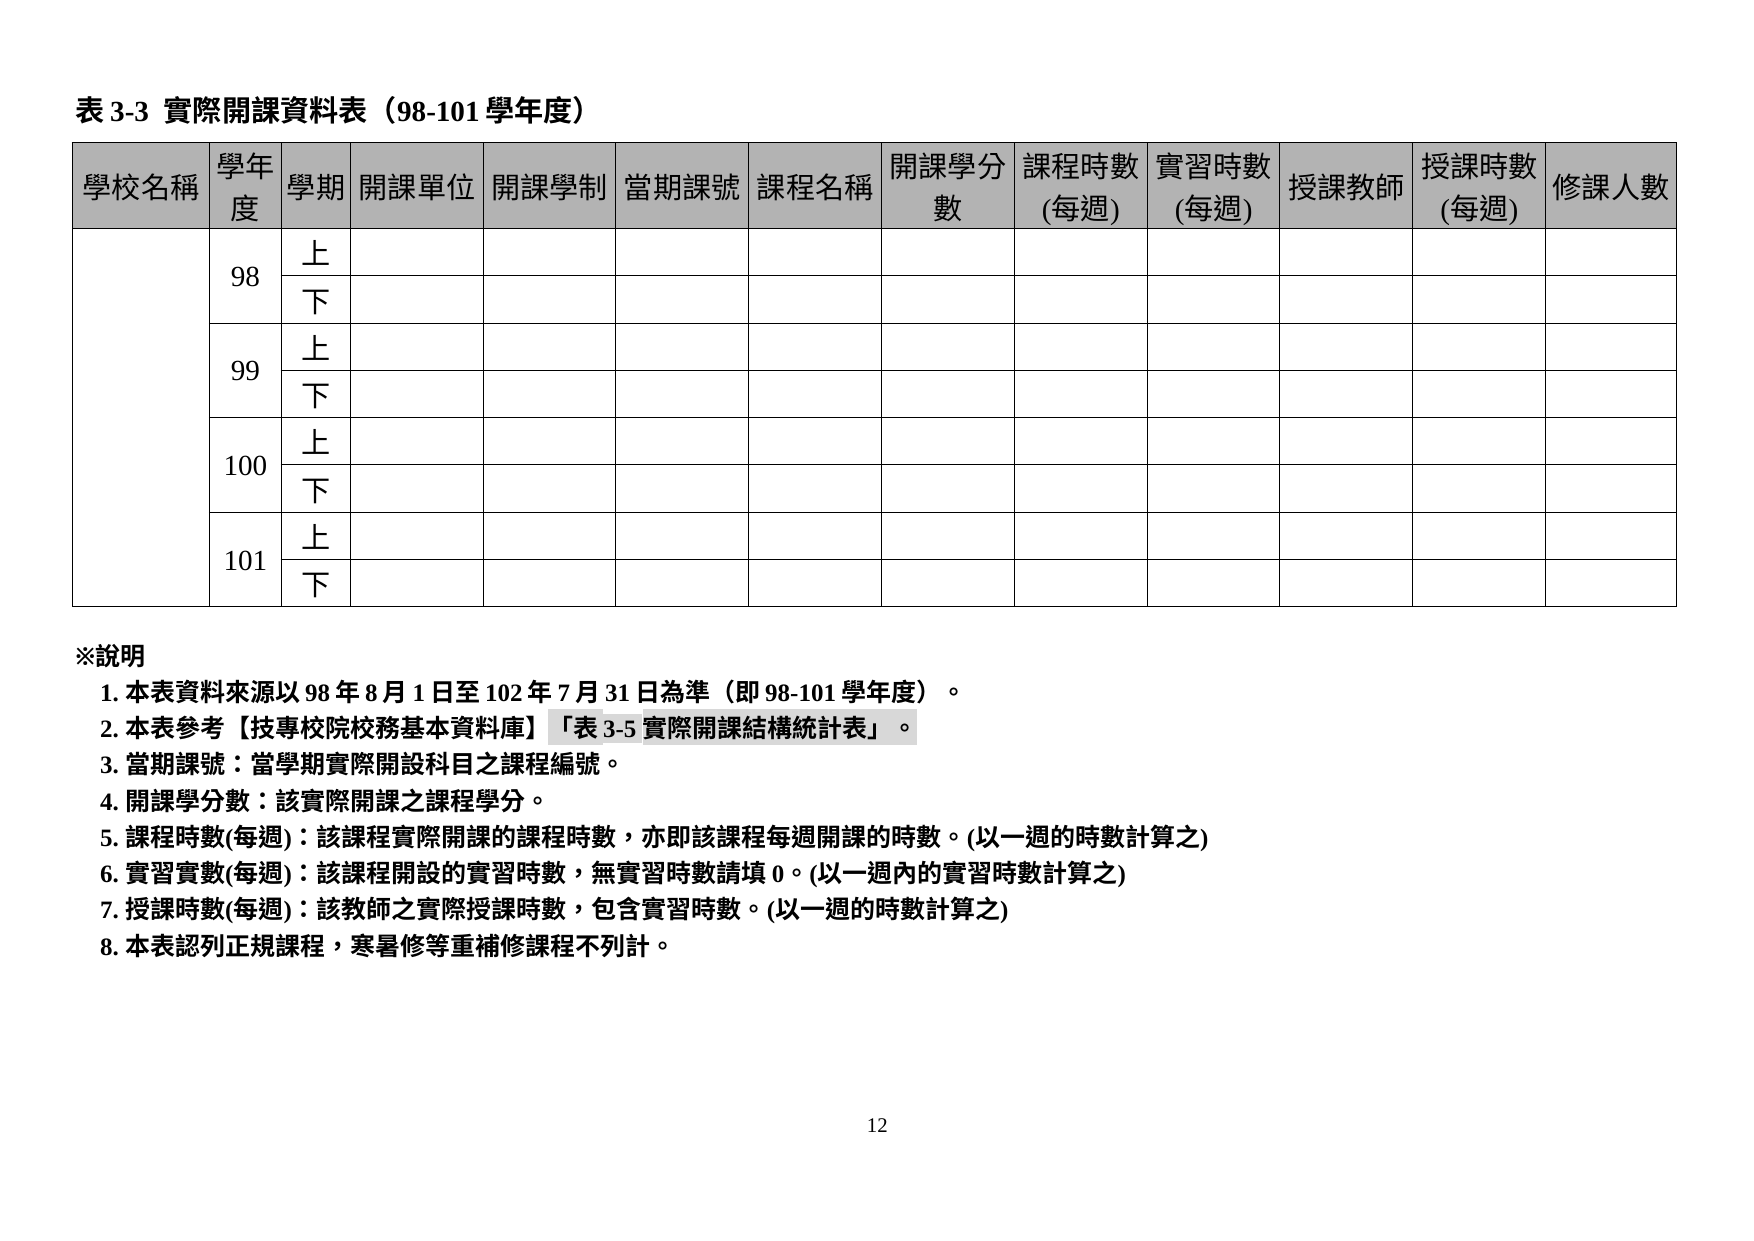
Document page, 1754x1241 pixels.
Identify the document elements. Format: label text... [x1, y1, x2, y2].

table_cell 下 [282, 465, 350, 512]
table_cell [616, 465, 748, 512]
table_cell [1413, 513, 1545, 559]
table_cell [351, 324, 483, 370]
table_cell [882, 560, 1014, 606]
table_cell [882, 418, 1014, 464]
table_cell [1148, 560, 1279, 606]
table_cell [1148, 229, 1279, 275]
table_cell 下 [282, 371, 350, 417]
table_header 開課單位 [351, 143, 483, 228]
table_cell [1148, 513, 1279, 559]
table_header 課程名稱 [749, 143, 881, 228]
table_header 課程時數 (每週) [1015, 143, 1147, 228]
table_cell [351, 513, 483, 559]
table_cell [1148, 324, 1279, 370]
table_cell [1280, 371, 1412, 417]
table_cell [882, 513, 1014, 559]
table_cell [1546, 229, 1676, 275]
table_cell [484, 560, 615, 606]
list 開課學分數：該實際開課之課程學分。 [100, 781, 1679, 817]
text ※說明 [75, 636, 1679, 672]
table_cell [616, 513, 748, 559]
table_cell 上 [282, 229, 350, 275]
table_cell [1546, 513, 1676, 559]
table_cell [1280, 418, 1412, 464]
table_header 學期 [282, 143, 350, 228]
table_cell [1280, 324, 1412, 370]
table_cell 上 [282, 418, 350, 464]
table_cell [484, 418, 615, 464]
table_cell 98 [210, 229, 281, 322]
table_cell [749, 229, 881, 275]
table_cell [1015, 276, 1147, 322]
table_cell [1015, 418, 1147, 464]
table_cell [351, 560, 483, 606]
table_cell [749, 418, 881, 464]
table_cell [484, 371, 615, 417]
table_cell [882, 324, 1014, 370]
table_cell [351, 371, 483, 417]
list 授課時數(每週)：該教師之實際授課時數，包含實習時數。(以一週的時數計算之) [100, 890, 1679, 926]
table_cell [1413, 465, 1545, 512]
list 課程時數(每週)：該課程實際開課的課程時數，亦即該課程每週開課的時數。(以一週的時數計算之) [100, 817, 1679, 853]
table_cell [749, 324, 881, 370]
table_cell [1015, 560, 1147, 606]
table_cell 上 [282, 324, 350, 370]
table_cell [616, 560, 748, 606]
table_cell [616, 324, 748, 370]
table_cell [1015, 324, 1147, 370]
table_cell [749, 513, 881, 559]
table_cell [73, 229, 209, 606]
table_cell [484, 324, 615, 370]
table_cell [351, 418, 483, 464]
table_header 學年度 [210, 143, 281, 228]
table_cell [484, 513, 615, 559]
table_cell [351, 465, 483, 512]
table_header 開課學分數 [882, 143, 1014, 228]
table_cell [1148, 276, 1279, 322]
table_cell [1015, 465, 1147, 512]
table_cell [882, 465, 1014, 512]
table_cell [1015, 513, 1147, 559]
list 本表資料來源以98年8月1日至102年7月31日為準（即98-101學年度）。 [100, 672, 1679, 708]
table_cell 100 [210, 418, 281, 512]
table_cell [616, 229, 748, 275]
table_cell [1413, 229, 1545, 275]
table_cell [351, 229, 483, 275]
table_cell [1413, 418, 1545, 464]
table_header 開課學制 [484, 143, 615, 228]
table_cell 101 [210, 513, 281, 606]
table_cell [749, 560, 881, 606]
table_cell [1546, 560, 1676, 606]
table_cell [616, 371, 748, 417]
table_header 學校名稱 [73, 143, 209, 228]
table_cell 下 [282, 560, 350, 606]
table_cell [1413, 324, 1545, 370]
table_cell [882, 276, 1014, 322]
table_cell [882, 371, 1014, 417]
table_cell [1546, 465, 1676, 512]
table_cell [351, 276, 483, 322]
table_cell [1148, 465, 1279, 512]
table_cell [1413, 371, 1545, 417]
table_cell [1280, 276, 1412, 322]
table_header 授課時數 (每週) [1413, 143, 1545, 228]
table_cell [1148, 418, 1279, 464]
table_cell [484, 465, 615, 512]
table_cell 上 [282, 513, 350, 559]
table_header 授課教師 [1280, 143, 1412, 228]
table_cell [616, 276, 748, 322]
list 實習實數(每週)：該課程開設的實習時數，無實習時數請填0。(以一週內的實習時數計算之) [100, 853, 1679, 890]
table_header 修課人數 [1546, 143, 1676, 228]
table_cell [616, 418, 748, 464]
table_cell [1413, 560, 1545, 606]
table_cell [484, 229, 615, 275]
table_cell [1015, 371, 1147, 417]
table_cell [1546, 324, 1676, 370]
table_cell [1280, 229, 1412, 275]
list 本表參考【技專校院校務基本資料庫】「表3-5 實際開課結構統計表」。 [100, 708, 1679, 745]
table_cell [1546, 418, 1676, 464]
table_cell [1148, 371, 1279, 417]
table_header 當期課號 [616, 143, 748, 228]
table_cell [749, 465, 881, 512]
table_cell [1546, 371, 1676, 417]
list 本表認列正規課程，寒暑修等重補修課程不列計。 [100, 926, 1679, 962]
table_cell [1280, 560, 1412, 606]
table_cell [1546, 276, 1676, 322]
list 當期課號：當學期實際開設科目之課程編號。 [100, 745, 1679, 781]
table_cell [1280, 513, 1412, 559]
table_cell [882, 229, 1014, 275]
table_cell [1015, 229, 1147, 275]
table_cell [484, 276, 615, 322]
table_cell [1413, 276, 1545, 322]
table_cell [749, 276, 881, 322]
table_header 實習時數 (每週) [1148, 143, 1279, 228]
table_cell [1280, 465, 1412, 512]
subtitle 表3-3 實際開課資料表（98-101學年度） [62, 87, 1676, 130]
table_cell [749, 371, 881, 417]
table_cell 下 [282, 276, 350, 322]
table_cell 99 [210, 324, 281, 417]
